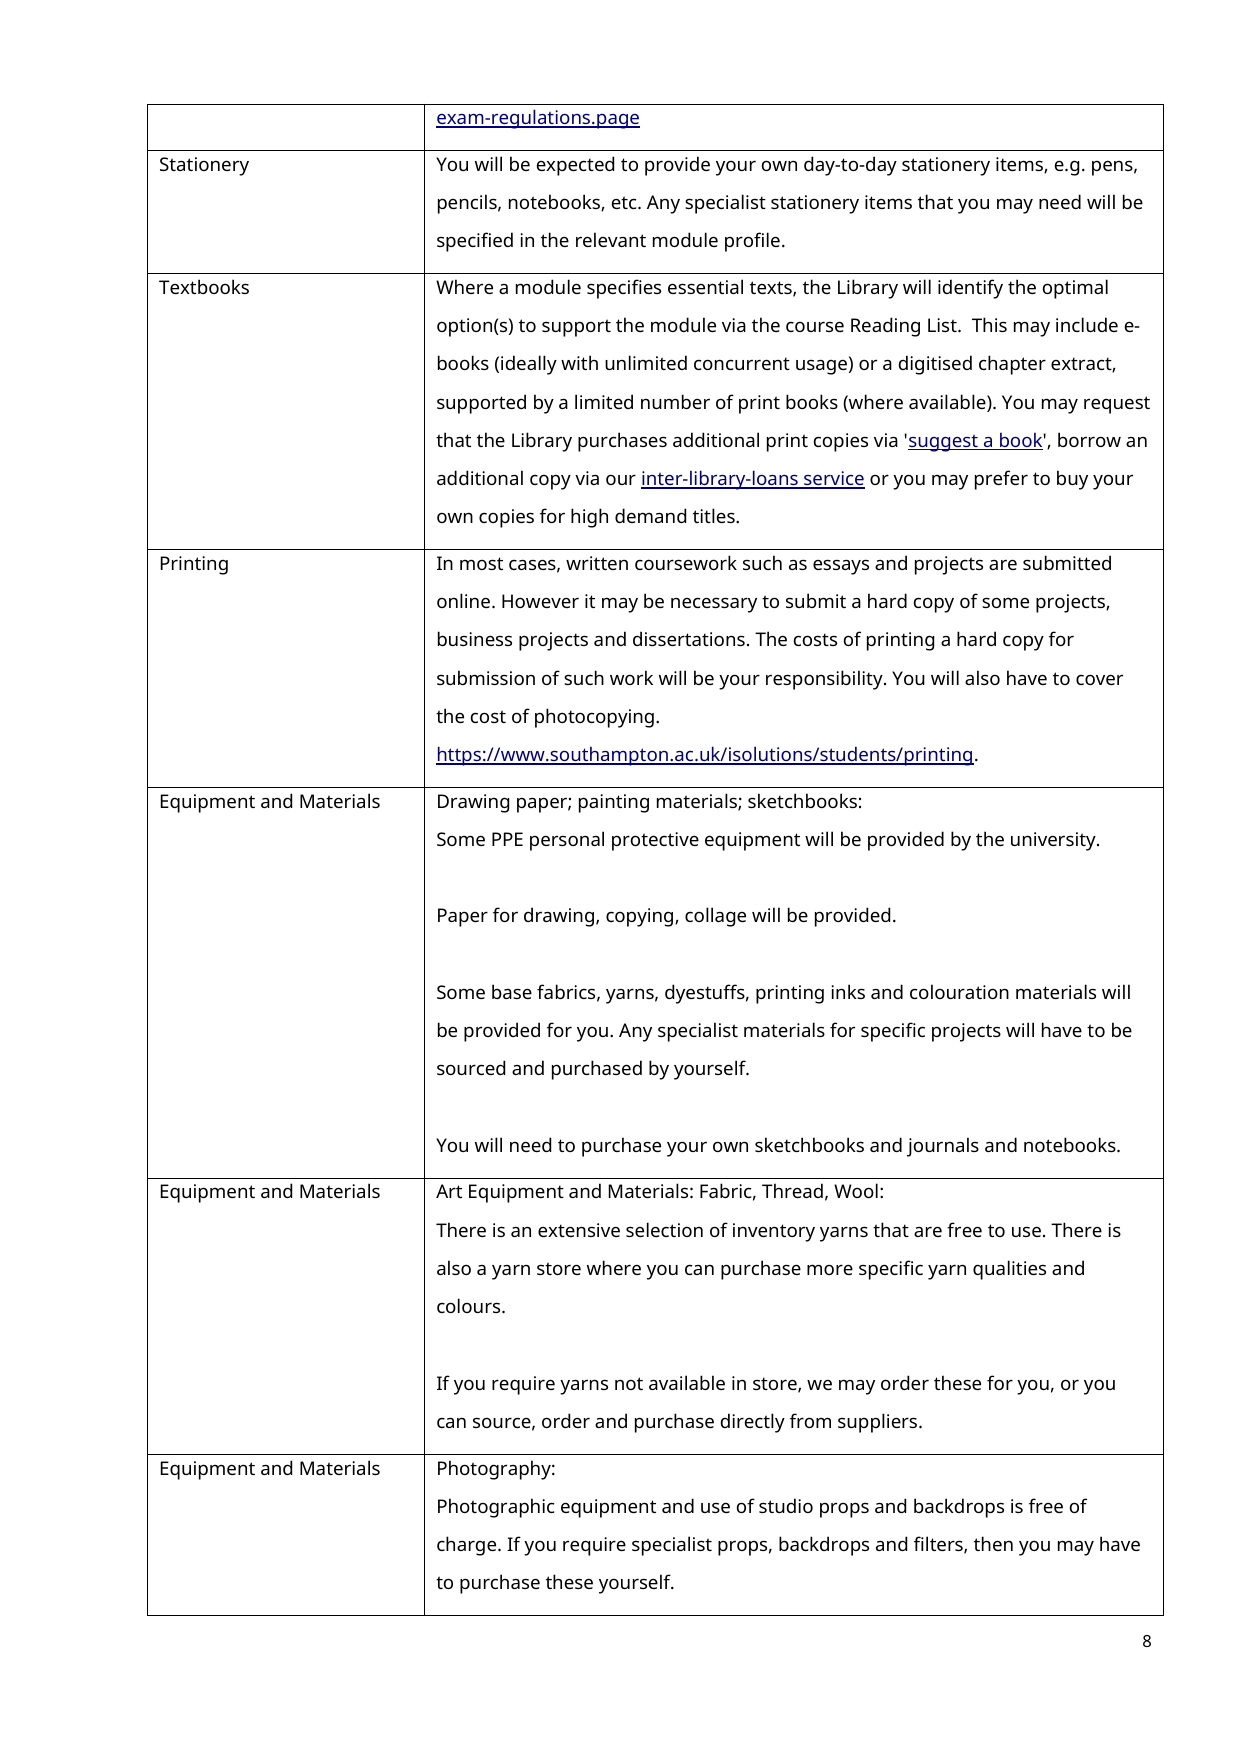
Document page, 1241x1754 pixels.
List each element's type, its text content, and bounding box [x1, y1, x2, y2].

table_cell Where a module specifies essential texts, the Library will identify the optimal option(s) to support the module via the course Reading List. This may include e-books (ideally with unlimited concurrent usage) or a digitised chapter extract, supported by a limited number of print books (where available). You may request that the Library purchases additional print copies via 'suggest a book', borrow an additional copy via our inter-library-loans service or you may prefer to buy your own copies for high demand titles. [425, 274, 1163, 549]
table_cell Printing [148, 550, 424, 787]
table_cell Equipment and Materials [148, 788, 424, 1178]
table_cell In most cases, written coursework such as essays and projects are submitted online. However it may be necessary to submit a hard copy of some projects, business projects and dissertations. The costs of printing a hard copy for submission of such work will be your responsibility. You will also have to cover the cost of photocopying. https://www.southampton.ac.uk/isolutions/students/printing. [425, 550, 1163, 787]
table_cell Drawing paper; painting materials; sketchbooks: Some PPE personal protective equipment will be provided by the university. Paper for drawing, copying, collage will be provided. Some base fabrics, yarns, dyestuffs, printing inks and colouration materials will be provided for you. Any specialist materials for specific projects will have to be sourced and purchased by yourself. You will need to purchase your own sketchbooks and journals and notebooks. [425, 788, 1163, 1178]
table_cell exam-regulations.page [425, 105, 1163, 150]
table_cell Stationery [148, 151, 424, 273]
table_cell Textbooks [148, 274, 424, 549]
table_cell You will be expected to provide your own day-to-day stationery items, e.g. pens, pencils, notebooks, etc. Any specialist stationery items that you may need will be specified in the relevant module profile. [425, 151, 1163, 273]
table_cell Equipment and Materials [148, 1455, 424, 1615]
table_cell Photography: Photographic equipment and use of studio props and backdrops is free of charge. If you require specialist props, backdrops and filters, then you may have to purchase these yourself. [425, 1455, 1163, 1615]
table_cell [148, 105, 424, 150]
table_cell Equipment and Materials [148, 1179, 424, 1454]
table_cell Art Equipment and Materials: Fabric, Thread, Wool: There is an extensive selection of inventory yarns that are free to use. There is also a yarn store where you can purchase more specific yarn qualities and colours. If you require yarns not available in store, we may order these for you, or you can source, order and purchase directly from suppliers. [425, 1179, 1163, 1454]
